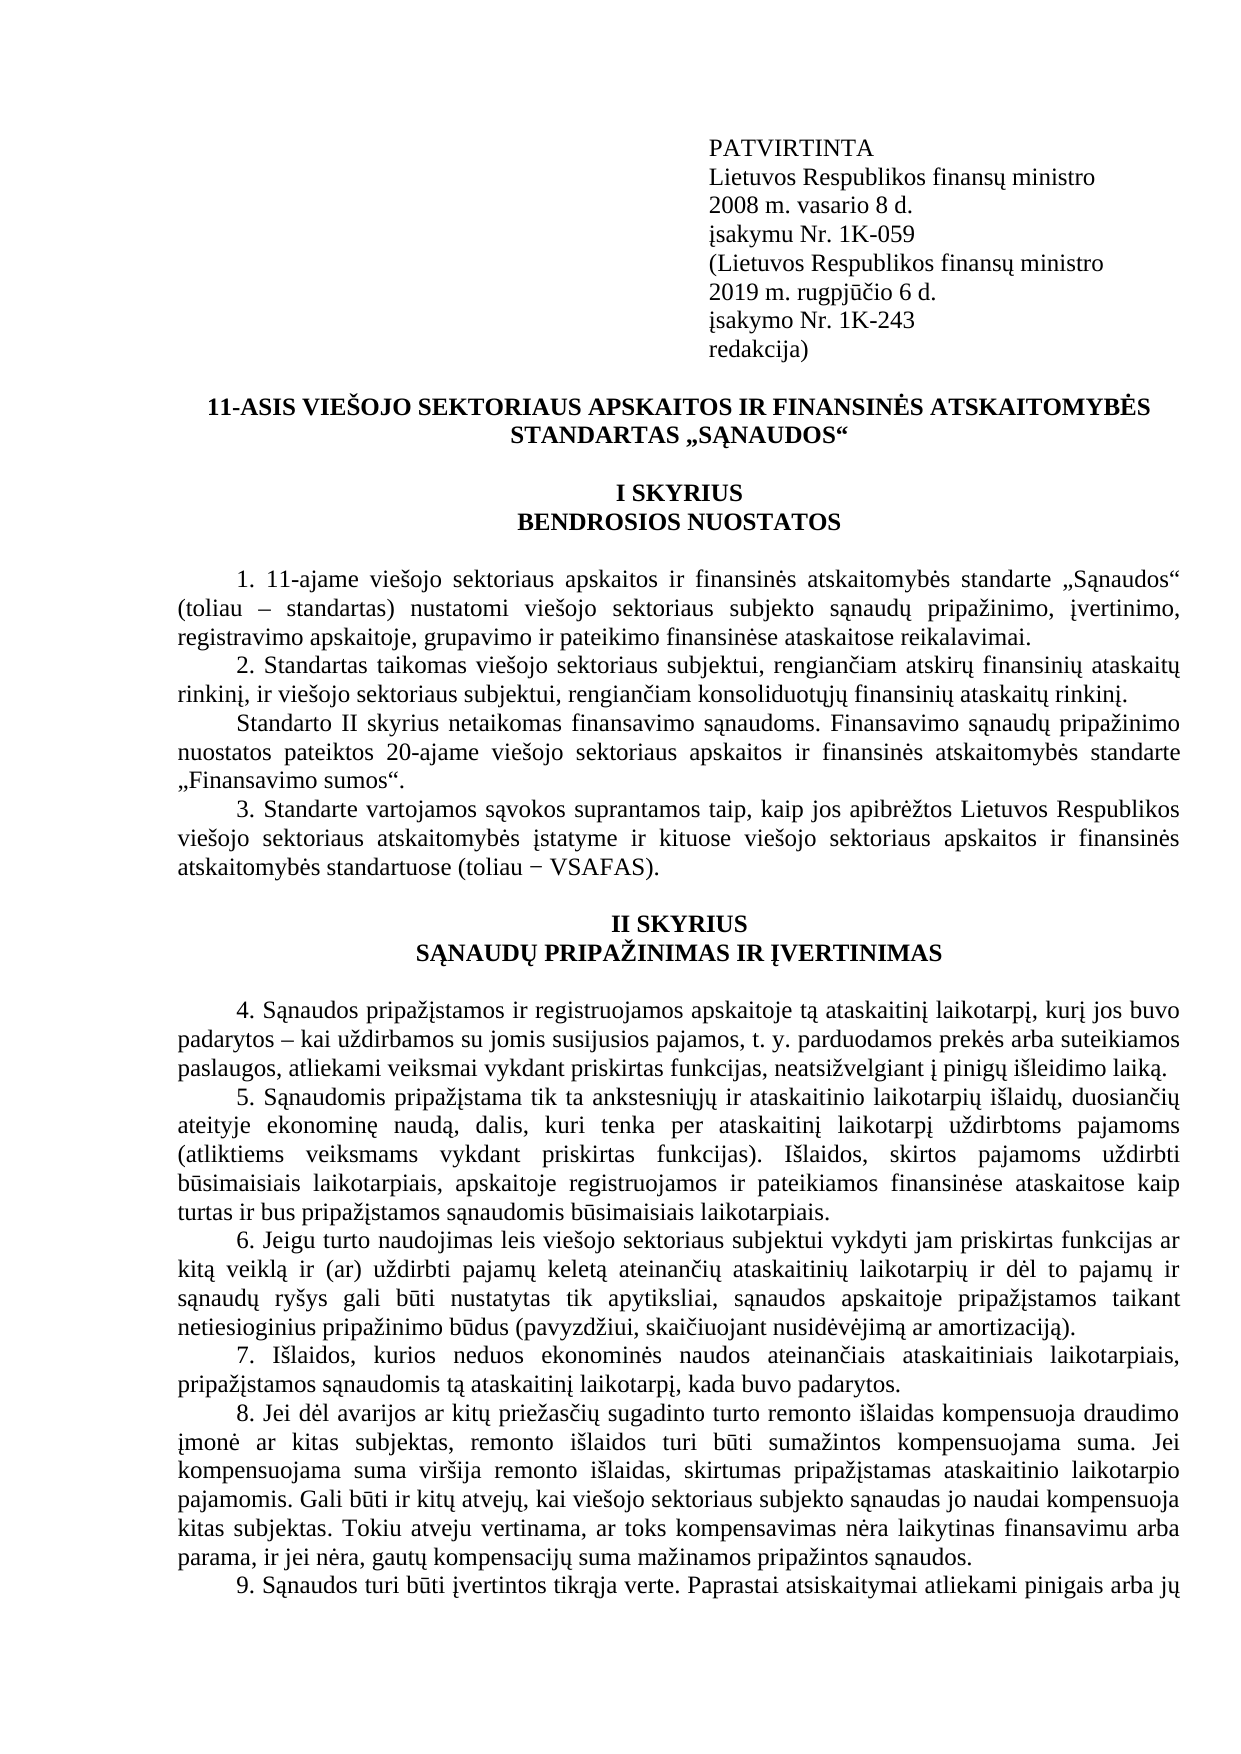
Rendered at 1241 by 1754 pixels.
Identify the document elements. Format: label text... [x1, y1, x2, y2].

text Standarto II skyrius netaikomas finansavimo sąnaudoms. Finansavimo sąnaudų pripažinimo nuostatos pateiktos 20-ajame viešojo sektoriaus apskaitos ir finansinės atskaitomybės standarte „Finansavimo sumos“. [177, 708, 1181, 794]
text redakcija) [177, 334, 1181, 363]
text BENDROSIOS NUOSTATOS [177, 507, 1181, 535]
text 3. Standarte vartojamos sąvokos suprantamos taip, kaip jos apibrėžtos Lietuvos Respublikos viešojo sektoriaus atskaitomybės įstatyme ir kituose viešojo sektoriaus apskaitos ir finansinės atskaitomybės standartuose (toliau − VSAFAS). [177, 794, 1181, 880]
text 2008 m. vasario 8 d. [177, 190, 1181, 219]
text įsakymu Nr. 1K-059 [177, 219, 1181, 248]
text įsakymo Nr. 1K-243 [177, 305, 1181, 334]
text 11-ASIS VIEŠOJO SEKTORIAUS APSKAITOS IR FINANSINĖS ATSKAITOMYBĖS STANDARTAS „SĄNAUDOS“ [177, 392, 1181, 449]
text 2019 m. rugpjūčio 6 d. [177, 277, 1181, 305]
text 7. Išlaidos, kurios neduos ekonominės naudos ateinančiais ataskaitiniais laikotarpiais, pripažįstamos sąnaudomis tą ataskaitinį laikotarpį, kada buvo padarytos. [177, 1340, 1181, 1398]
text (Lietuvos Respublikos finansų ministro [177, 248, 1181, 277]
text I SKYRIUS [177, 478, 1181, 507]
text SĄNAUDŲ PRIPAŽINIMAS IR ĮVERTINIMAS [177, 938, 1181, 967]
text 8. Jei dėl avarijos ar kitų priežasčių sugadinto turto remonto išlaidas kompensuoja draudimo įmonė ar kitas subjektas, remonto išlaidos turi būti sumažintos kompensuojama suma. Jei kompensuojama suma viršija remonto išlaidas, skirtumas pripažįstamas ataskaitinio laikotarpio pajamomis. Gali būti ir kitų atvejų, kai viešojo sektoriaus subjekto sąnaudas jo naudai kompensuoja kitas subjektas. Tokiu atveju vertinama, ar toks kompensavimas nėra laikytinas finansavimu arba parama, ir jei nėra, gautų kompensacijų suma mažinamos pripažintos sąnaudos. [177, 1398, 1181, 1570]
text 5. Sąnaudomis pripažįstama tik ta ankstesniųjų ir ataskaitinio laikotarpių išlaidų, duosiančių ateityje ekonominę naudą, dalis, kuri tenka per ataskaitinį laikotarpį uždirbtoms pajamoms (atliktiems veiksmams vykdant priskirtas funkcijas). Išlaidos, skirtos pajamoms uždirbti būsimaisiais laikotarpiais, apskaitoje registruojamos ir pateikiamos finansinėse ataskaitose kaip turtas ir bus pripažįstamos sąnaudomis būsimaisiais laikotarpiais. [177, 1082, 1181, 1225]
text 4. Sąnaudos pripažįstamos ir registruojamos apskaitoje tą ataskaitinį laikotarpį, kurį jos buvo padarytos – kai uždirbamos su jomis susijusios pajamos, t. y. parduodamos prekės arba suteikiamos paslaugos, atliekami veiksmai vykdant priskirtas funkcijas, neatsižvelgiant į pinigų išleidimo laiką. [177, 995, 1181, 1082]
text 6. Jeigu turto naudojimas leis viešojo sektoriaus subjektui vykdyti jam priskirtas funkcijas ar kitą veiklą ir (ar) uždirbti pajamų keletą ateinančių ataskaitinių laikotarpių ir dėl to pajamų ir sąnaudų ryšys gali būti nustatytas tik apytiksliai, sąnaudos apskaitoje pripažįstamos taikant netiesioginius pripažinimo būdus (pavyzdžiui, skaičiuojant nusidėvėjimą ar amortizaciją). [177, 1225, 1181, 1340]
text PATVIRTINTA [177, 133, 1181, 162]
text 9. Sąnaudos turi būti įvertintos tikrąja verte. Paprastai atsiskaitymai atliekami pinigais arba jų [177, 1570, 1181, 1599]
text II SKYRIUS [177, 909, 1181, 938]
text 1. 11-ajame viešojo sektoriaus apskaitos ir finansinės atskaitomybės standarte „Sąnaudos“ (toliau – standartas) nustatomi viešojo sektoriaus subjekto sąnaudų pripažinimo, įvertinimo, registravimo apskaitoje, grupavimo ir pateikimo finansinėse ataskaitose reikalavimai. [177, 564, 1181, 650]
text Lietuvos Respublikos finansų ministro [177, 162, 1181, 190]
text 2. Standartas taikomas viešojo sektoriaus subjektui, rengiančiam atskirų finansinių ataskaitų rinkinį, ir viešojo sektoriaus subjektui, rengiančiam konsoliduotųjų finansinių ataskaitų rinkinį. [177, 650, 1181, 708]
